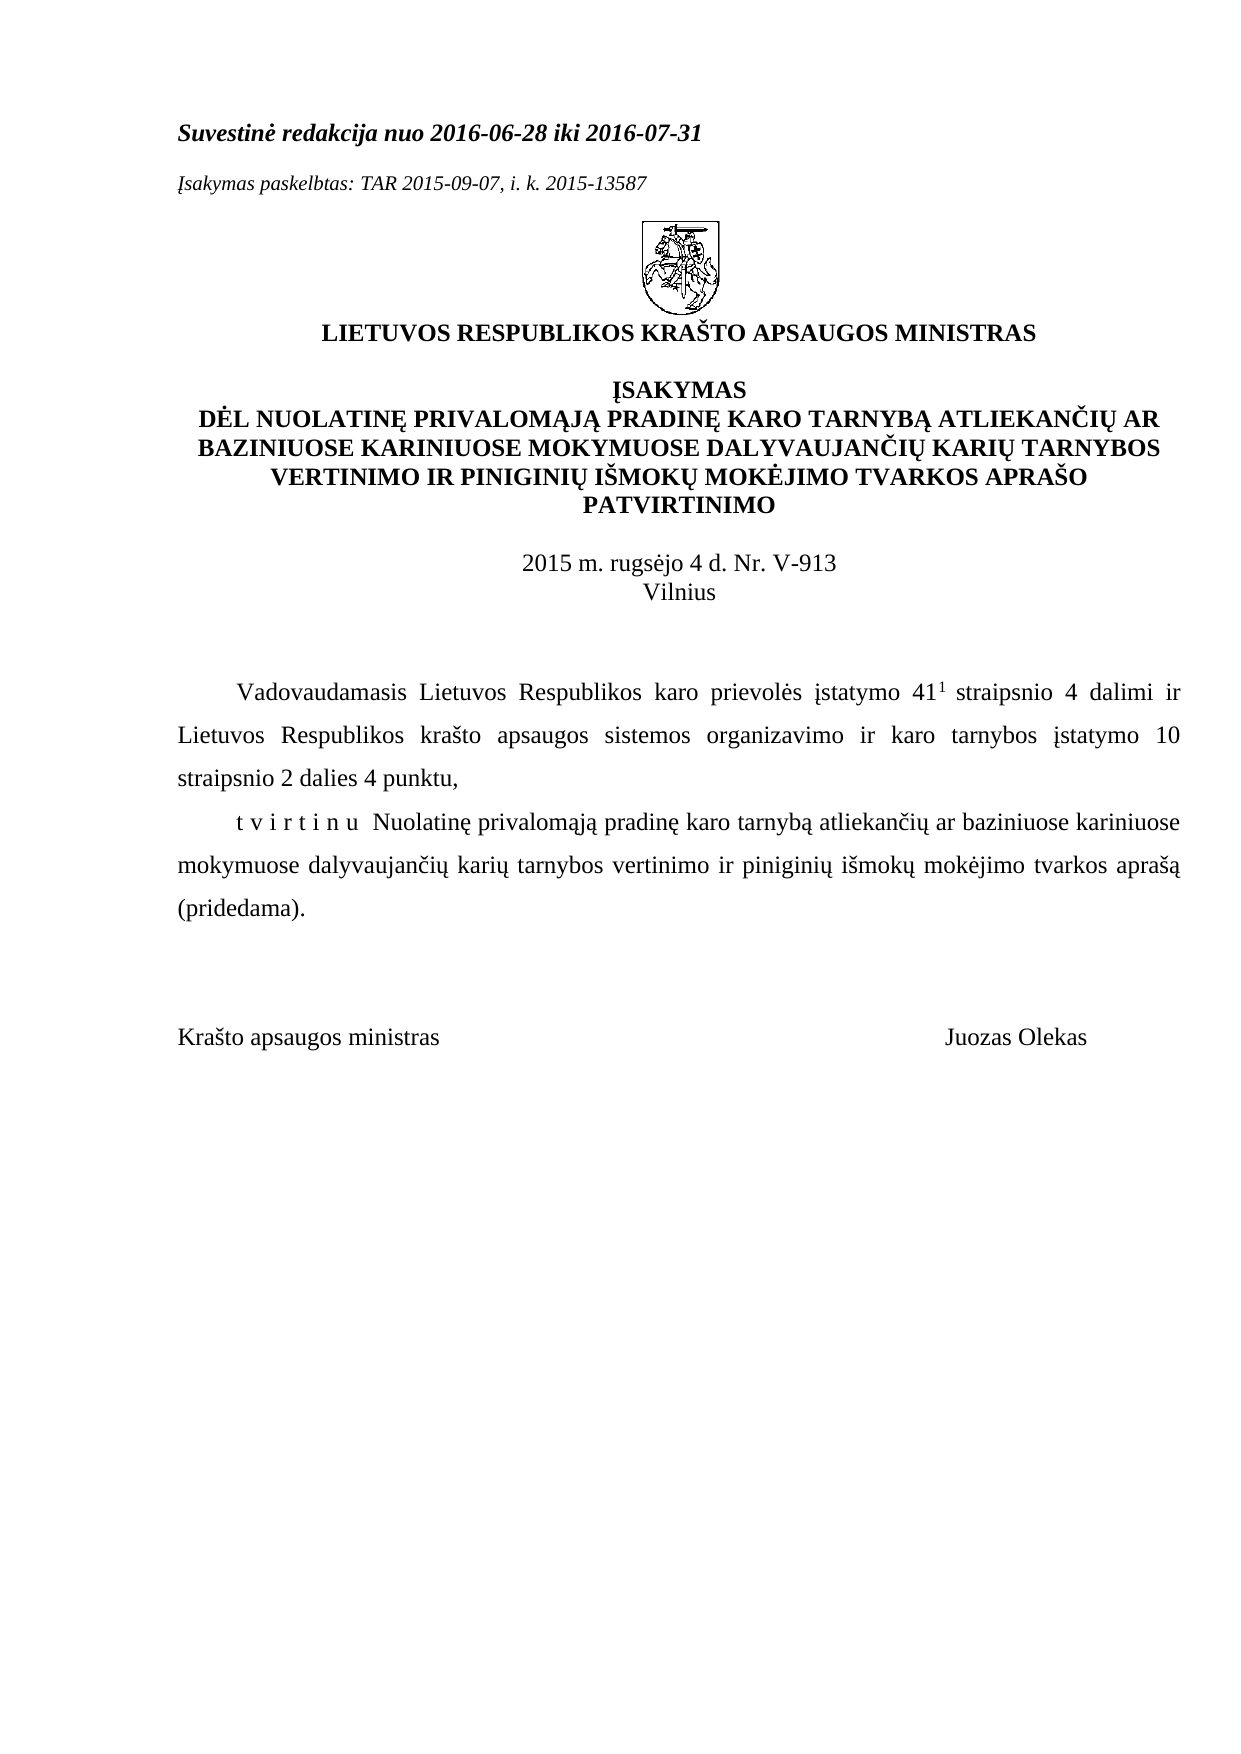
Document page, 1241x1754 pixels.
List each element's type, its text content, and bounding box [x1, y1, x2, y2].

text DĖL NUOLATINĘ PRIVALOMĄJĄ PRADINĘ KARO TARNYBĄ ATLIEKANČIŲ AR BAZINIUOSE KARINIUOSE MOKYMUOSE DALYVAUJANČIŲ KARIŲ TARNYBOS VERTINIMO IR PINIGINIŲ IŠMOKŲ MOKĖJIMO TVARKOS APRAŠo patvirtinimo [177, 404, 1181, 519]
text LIETUVOS RESPUBLIKOS KRAŠTO APSAUGOS MINISTRAS [177, 318, 1181, 347]
text 2015 m. rugsėjo 4 d. Nr. V-913 [177, 548, 1181, 577]
text Vilnius [177, 577, 1181, 605]
text Krašto apsaugos ministras Juozas Olekas [177, 1022, 1167, 1051]
text t v i r t i n u Nuolatinę privalomąją pradinę karo tarnybą atliekančių ar baziniuose kariniuose mokymuose dalyvaujančių karių tarnybos vertinimo ir piniginių išmokų mokėjimo tvarkos aprašą (pridedama). [177, 807, 1181, 922]
text ĮSAKYMAS [177, 375, 1181, 404]
text Įsakymas paskelbtas: TAR 2015-09-07, i. k. 2015-13587 [177, 171, 1181, 195]
text Suvestinė redakcija nuo 2016-06-28 iki 2016-07-31 [177, 118, 1181, 147]
text Vadovaudamasis Lietuvos Respublikos karo prievolės įstatymo 411 straipsnio 4 dalimi ir Lietuvos Respublikos krašto apsaugos sistemos organizavimo ir karo tarnybos įstatymo 10 straipsnio 2 dalies 4 punktu, [177, 677, 1181, 792]
